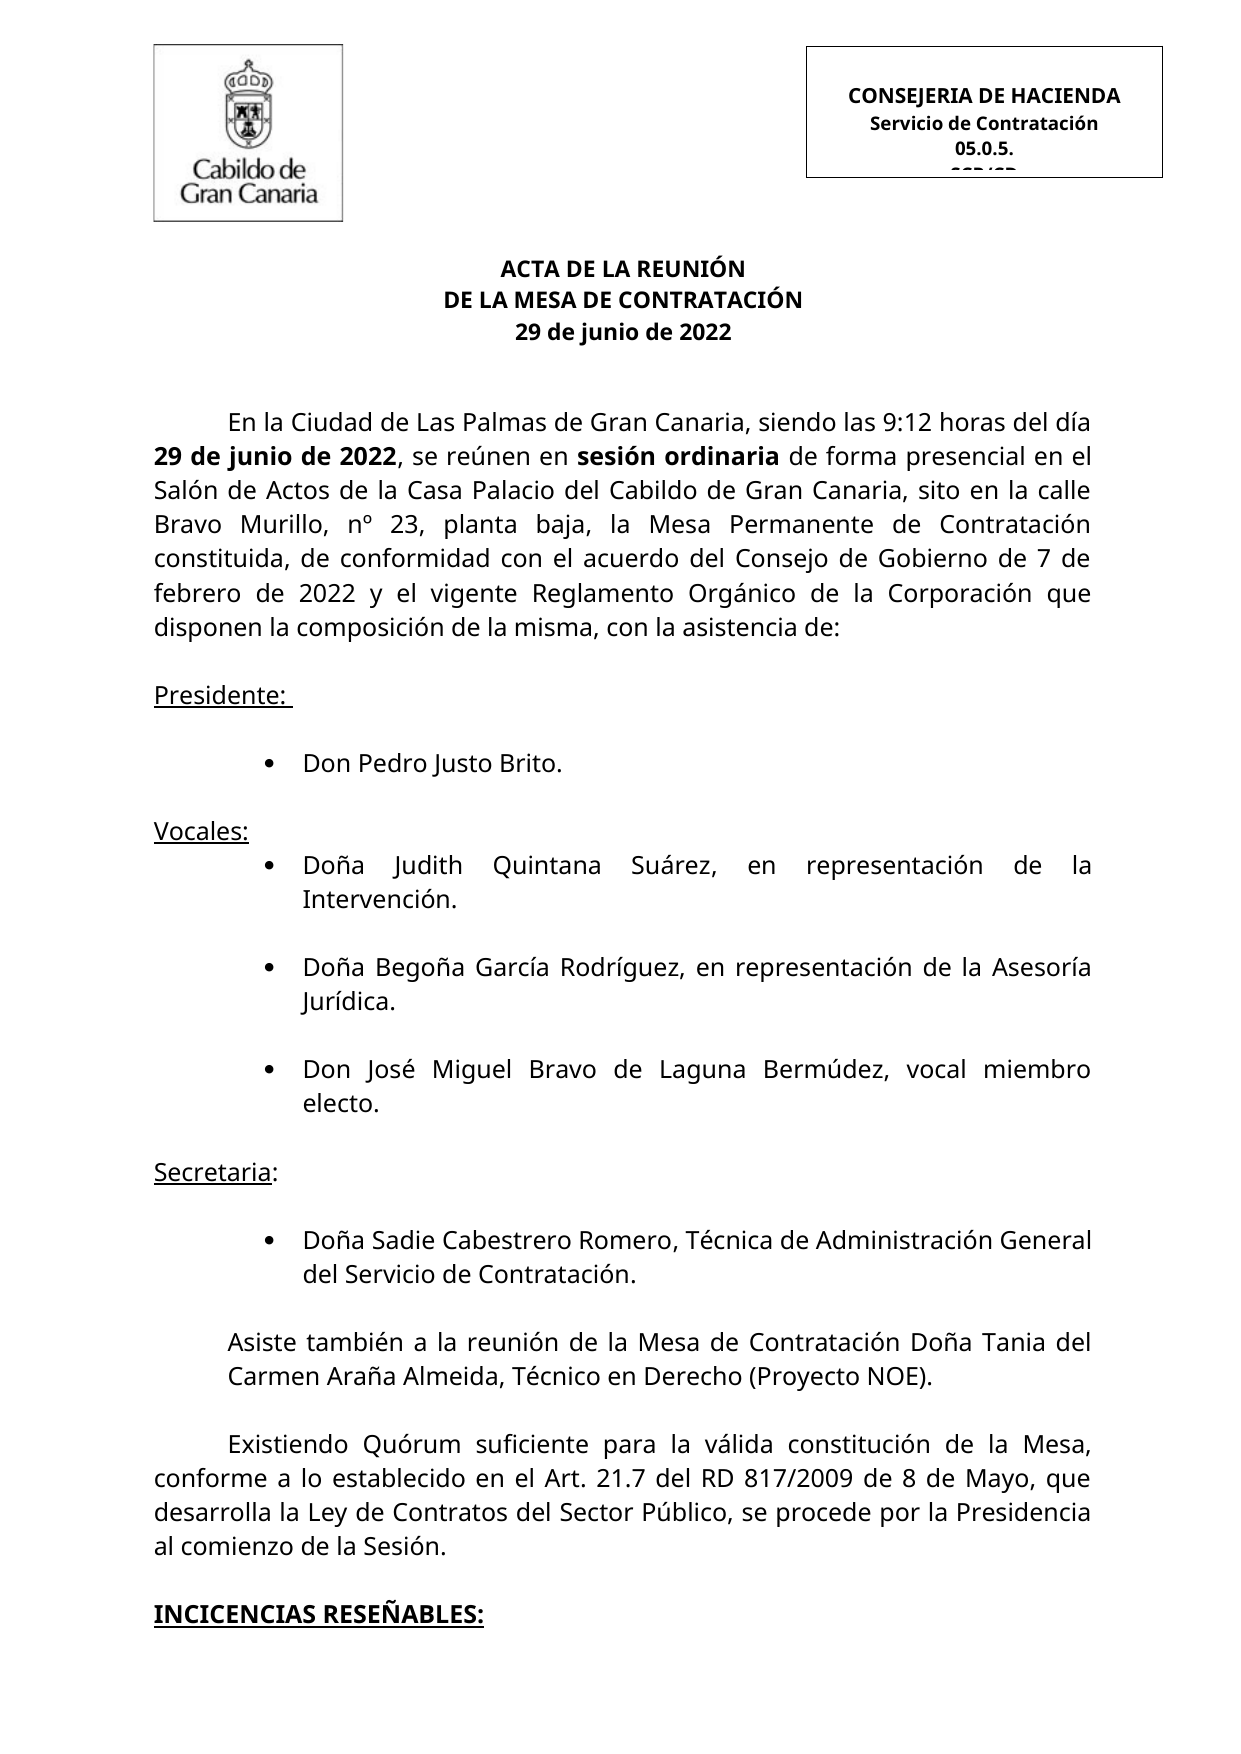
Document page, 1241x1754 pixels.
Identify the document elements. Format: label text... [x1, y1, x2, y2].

list Don Pedro Justo Brito. [265, 746, 1093, 779]
text Asiste también a la reunión de la Mesa de Contratación Doña Tania del Carmen Araña Almeida, Técnico en Derecho (Proyecto NOE). [227, 1324, 1093, 1393]
picture [153, 44, 344, 222]
list Doña Begoña García Rodríguez, en representación de la Asesoría Jurídica. [265, 950, 1093, 1018]
list Doña Judith Quintana Suárez, en representación de la Intervención. [265, 848, 1093, 916]
list Doña Sadie Cabestrero Romero, Técnica de Administración General del Servicio de Contratación. [265, 1222, 1093, 1291]
text Presidente: [153, 677, 1093, 711]
text Vocales: [153, 814, 1093, 848]
text Existiendo Quórum suficiente para la válida constitución de la Mesa, conforme a lo establecido en el Art. 21.7 del RD 817/2009 de 8 de Mayo, que desarrolla la Ley de Contratos del Sector Público, se procede por la Presidencia al comienzo de la Sesión. [153, 1427, 1093, 1563]
text En la Ciudad de Las Palmas de Gran Canaria, siendo las 9:12 horas del día 29 de junio de 2022, se reúnen en sesión ordinaria de forma presencial en el Salón de Actos de la Casa Palacio del Cabildo de Gran Canaria, sito en la calle Bravo Murillo, nº 23, planta baja, la Mesa Permanente de Contratación constituida, de conformidad con el acuerdo del Consejo de Gobierno de 7 de febrero de 2022 y el vigente Reglamento Orgánico de la Corporación que disponen la composición de la misma, con la asistencia de: [153, 405, 1093, 643]
text Secretaria: [153, 1154, 1093, 1188]
text INCICENCIAS RESEÑABLES: [153, 1597, 1093, 1631]
list Don José Miguel Bravo de Laguna Bermúdez, vocal miembro electo. [265, 1052, 1093, 1120]
